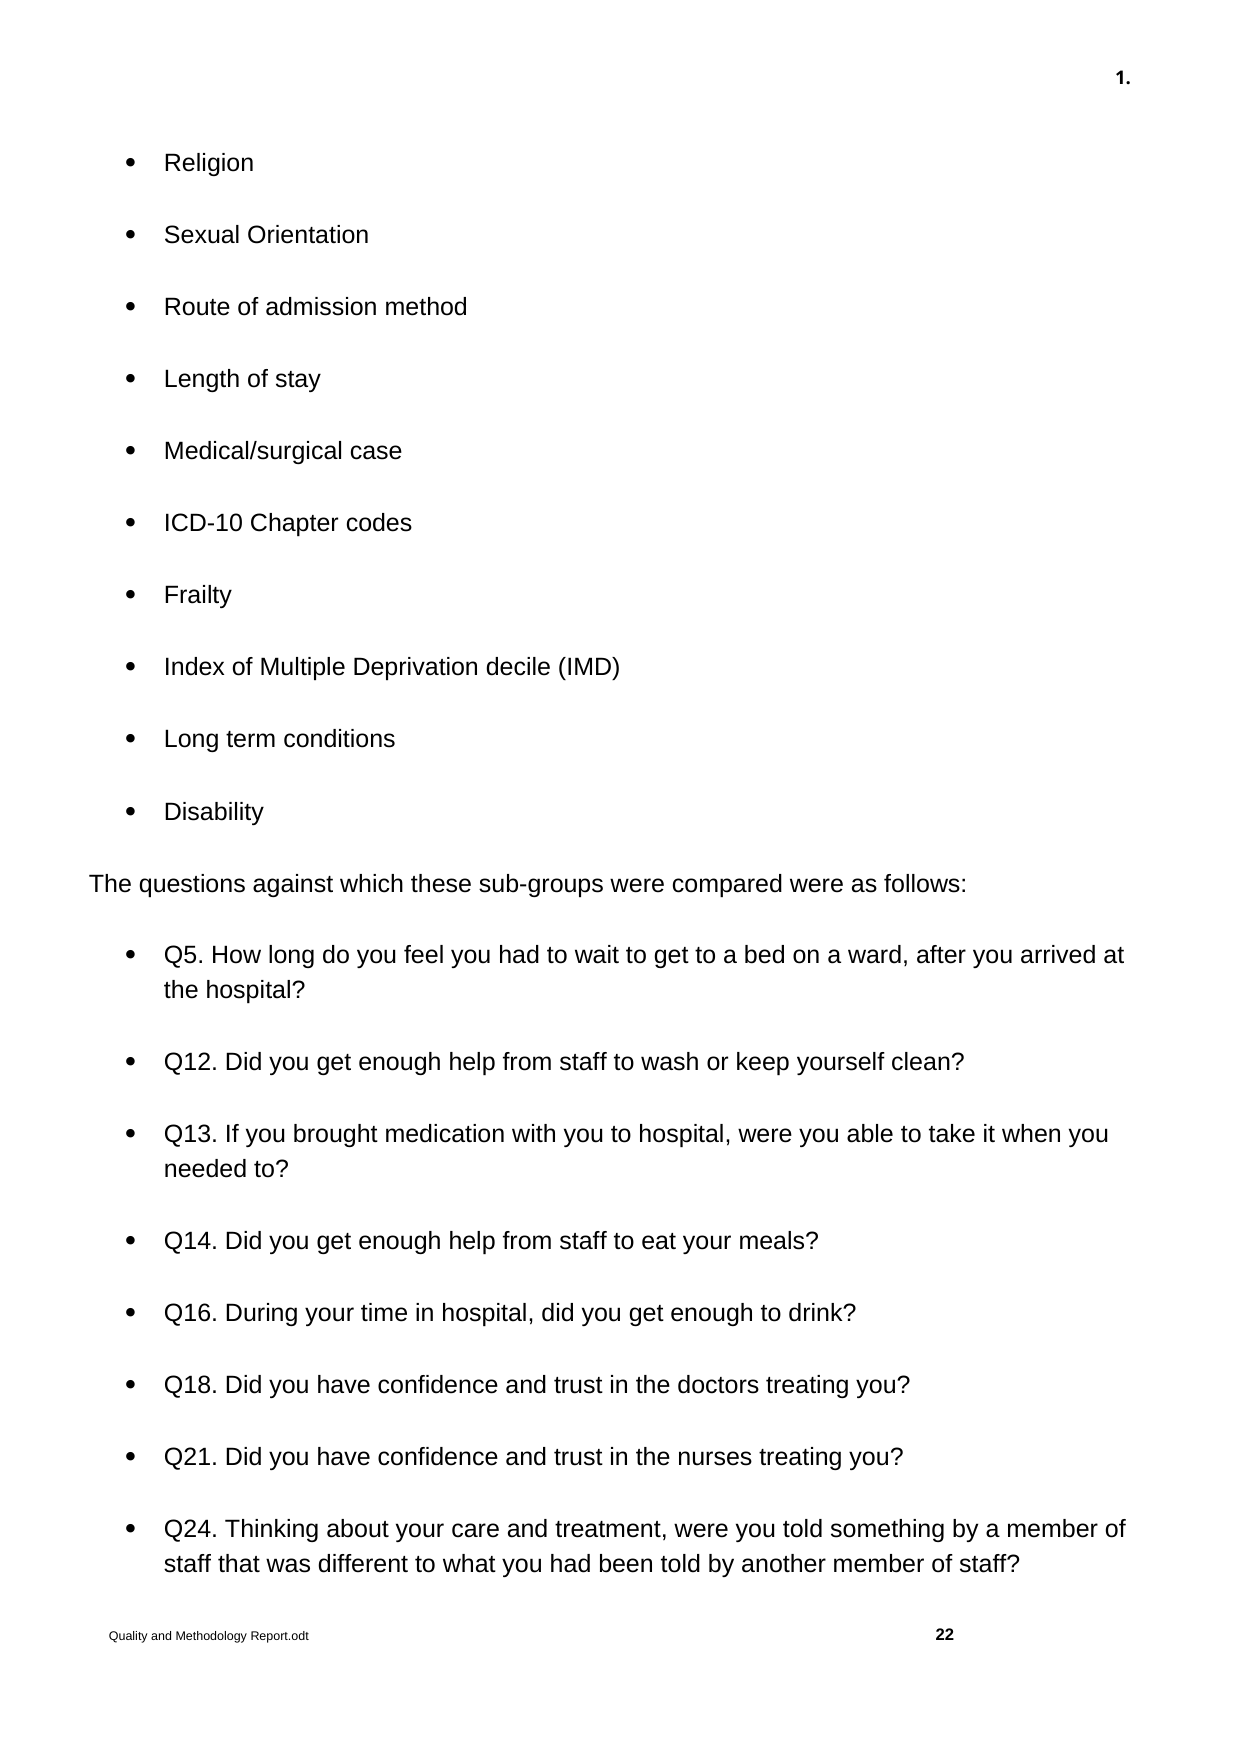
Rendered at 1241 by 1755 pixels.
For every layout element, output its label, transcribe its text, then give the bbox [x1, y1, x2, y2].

list Q14. Did you get enough help from staff to eat your meals? [126, 1226, 1152, 1254]
list Q12. Did you get enough help from staff to wash or keep yourself clean? [126, 1047, 1152, 1076]
list Route of admission method [126, 292, 1152, 321]
list Q18. Did you have confidence and trust in the doctors treating you? [126, 1370, 1152, 1399]
list Disability [126, 796, 1152, 825]
list Length of stay [126, 364, 1152, 393]
list Long term conditions [126, 724, 1152, 753]
list Index of Multiple Deprivation decile (IMD) [126, 652, 1152, 681]
list Medical/surgical case [126, 436, 1152, 465]
list Q16. During your time in hospital, did you get enough to drink? [126, 1298, 1152, 1327]
list Q13. If you brought medication with you to hospital, were you able to take it when you needed to? [126, 1119, 1152, 1182]
list Sexual Orientation [126, 220, 1152, 249]
list Religion [126, 148, 1152, 177]
text The questions against which these sub-groups were compared were as follows: [89, 868, 1152, 897]
list Q21. Did you have confidence and trust in the nurses treating you? [126, 1442, 1152, 1471]
list Q5. How long do you feel you had to wait to get to a bed on a ward, after you arrived at the hospital? [126, 941, 1152, 1004]
list Frailty [126, 580, 1152, 609]
list ICD-10 Chapter codes [126, 508, 1152, 537]
list Q24. Thinking about your care and treatment, were you told something by a member of staff that was different to what you had been told by another member of staff? [126, 1514, 1152, 1577]
